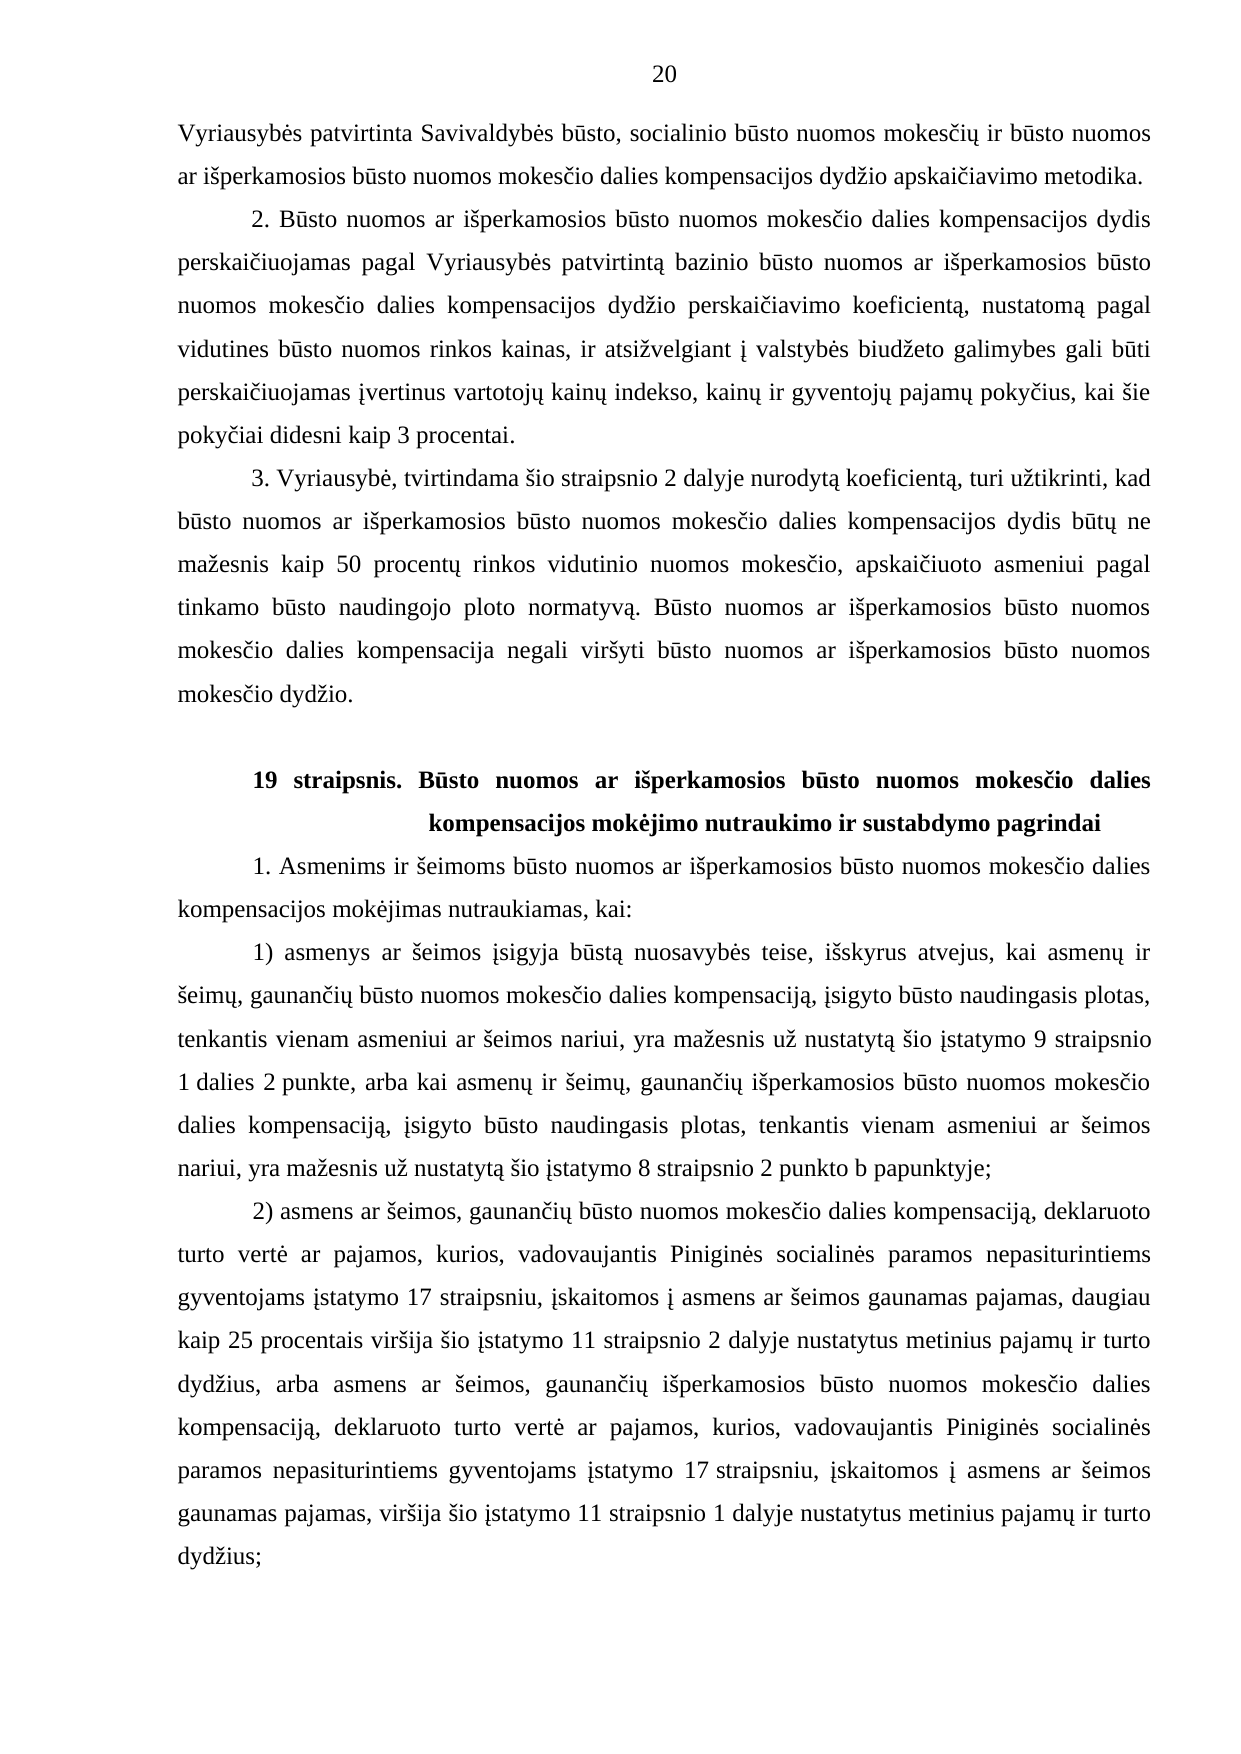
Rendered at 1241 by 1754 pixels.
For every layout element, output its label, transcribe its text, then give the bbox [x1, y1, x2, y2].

text 19 straipsnis. Būsto nuomos ar išperkamosios būsto nuomos mokesčio dalies kompensacijos mokėjimo nutraukimo ir sustabdymo pagrindai [252, 765, 1152, 837]
text 1. Asmenims ir šeimoms būsto nuomos ar išperkamosios būsto nuomos mokesčio dalies kompensacijos mokėjimas nutraukiamas, kai: [177, 851, 1152, 923]
text Vyriausybės patvirtinta Savivaldybės būsto, socialinio būsto nuomos mokesčių ir būsto nuomos ar išperkamosios būsto nuomos mokesčio dalies kompensacijos dydžio apskaičiavimo metodika. [177, 118, 1152, 190]
text 1) asmenys ar šeimos įsigyja būstą nuosavybės teise, išskyrus atvejus, kai asmenų ir šeimų, gaunančių būsto nuomos mokesčio dalies kompensaciją, įsigyto būsto naudingasis plotas, tenkantis vienam asmeniui ar šeimos nariui, yra mažesnis už nustatytą šio įstatymo 9 straipsnio 1 dalies 2 punkte, arba kai asmenų ir šeimų, gaunančių išperkamosios būsto nuomos mokesčio dalies kompensaciją, įsigyto būsto naudingasis plotas, tenkantis vienam asmeniui ar šeimos nariui, yra mažesnis už nustatytą šio įstatymo 8 straipsnio 2 punkto b papunktyje; [177, 937, 1152, 1182]
text 2) asmens ar šeimos, gaunančių būsto nuomos mokesčio dalies kompensaciją, deklaruoto turto vertė ar pajamos, kurios, vadovaujantis Piniginės socialinės paramos nepasiturintiems gyventojams įstatymo 17 straipsniu, įskaitomos į asmens ar šeimos gaunamas pajamas, daugiau kaip 25 procentais viršija šio įstatymo 11 straipsnio 2 dalyje nustatytus metinius pajamų ir turto dydžius, arba asmens ar šeimos, gaunančių išperkamosios būsto nuomos mokesčio dalies kompensaciją, deklaruoto turto vertė ar pajamos, kurios, vadovaujantis Piniginės socialinės paramos nepasiturintiems gyventojams įstatymo 17 straipsniu, įskaitomos į asmens ar šeimos gaunamas pajamas, viršija šio įstatymo 11 straipsnio 1 dalyje nustatytus metinius pajamų ir turto dydžius; [177, 1196, 1152, 1570]
text 2. Būsto nuomos ar išperkamosios būsto nuomos mokesčio dalies kompensacijos dydis perskaičiuojamas pagal Vyriausybės patvirtintą bazinio būsto nuomos ar išperkamosios būsto nuomos mokesčio dalies kompensacijos dydžio perskaičiavimo koeficientą, nustatomą pagal vidutines būsto nuomos rinkos kainas, ir atsižvelgiant į valstybės biudžeto galimybes gali būti perskaičiuojamas įvertinus vartotojų kainų indekso, kainų ir gyventojų pajamų pokyčius, kai šie pokyčiai didesni kaip 3 procentai. [177, 204, 1152, 449]
text 3. Vyriausybė, tvirtindama šio straipsnio 2 dalyje nurodytą koeficientą, turi užtikrinti, kad būsto nuomos ar išperkamosios būsto nuomos mokesčio dalies kompensacijos dydis būtų ne mažesnis kaip 50 procentų rinkos vidutinio nuomos mokesčio, apskaičiuoto asmeniui pagal tinkamo būsto naudingojo ploto normatyvą. Būsto nuomos ar išperkamosios būsto nuomos mokesčio dalies kompensacija negali viršyti būsto nuomos ar išperkamosios būsto nuomos mokesčio dydžio. [177, 463, 1152, 707]
